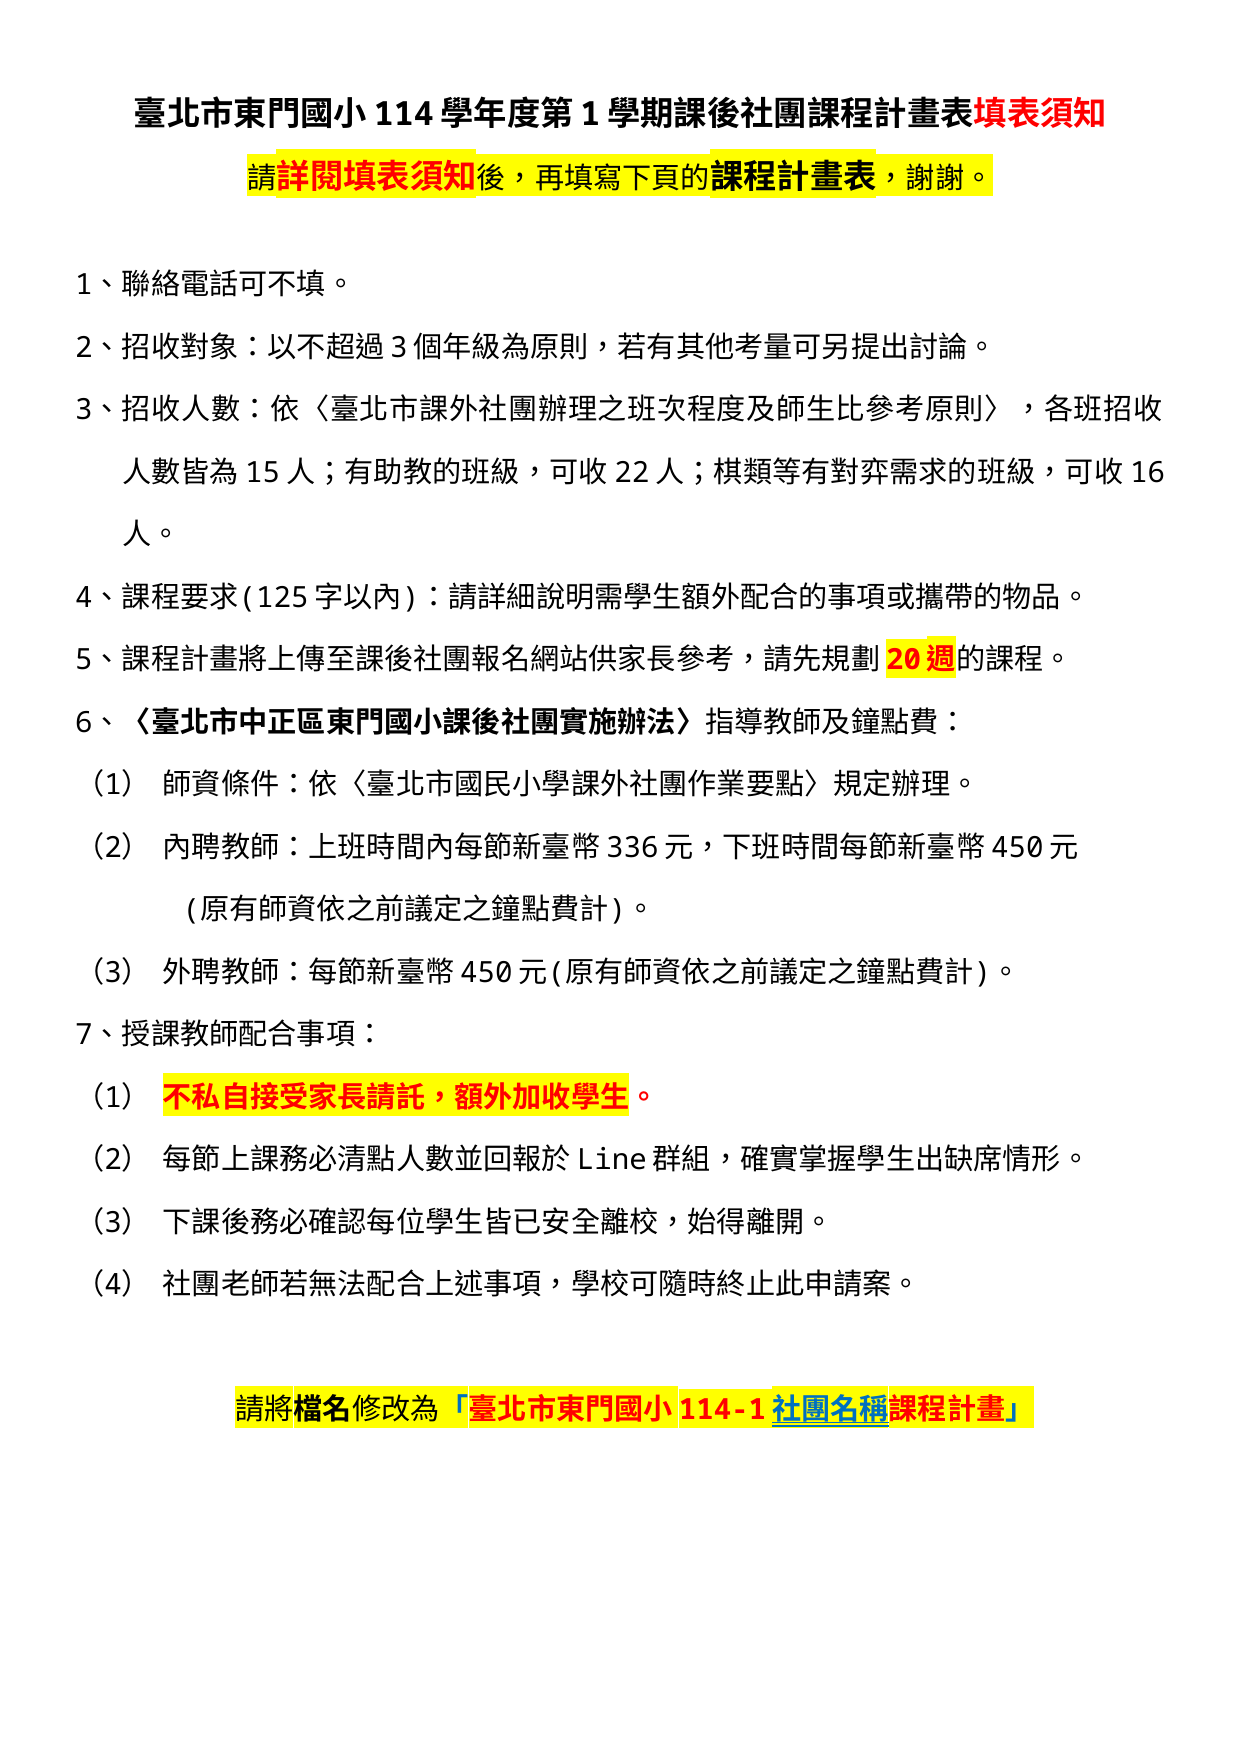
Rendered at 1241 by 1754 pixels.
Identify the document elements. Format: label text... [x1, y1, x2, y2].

list 課程計畫將上傳至課後社團報名網站供家長參考，請先規劃20週的課程。 [75, 615, 1165, 678]
list 下課後務必確認每位學生皆已安全離校，始得離開。 [75, 1178, 1165, 1240]
list 不私自接受家長請託，額外加收學生。 [75, 1053, 1165, 1115]
list 師資條件：依〈臺北市國民小學課外社團作業要點〉規定辦理。 [75, 740, 1165, 803]
text (原有師資依之前議定之鐘點費計)。 [112, 865, 1165, 928]
list 每節上課務必清點人數並回報於Line群組，確實掌握學生出缺席情形。 [75, 1115, 1165, 1178]
list 授課教師配合事項： [75, 990, 1165, 1053]
list 招收人數：依〈臺北市課外社團辦理之班次程度及師生比參考原則〉，各班招收人數皆為15人；有助教的班級，可收22人；棋類等有對弈需求的班級，可收16人。 [75, 365, 1165, 553]
text 臺北市東門國小114學年度第1學期課後社團課程計畫表填表須知 [75, 69, 1165, 132]
list 內聘教師：上班時間內每節新臺幣336元，下班時間每節新臺幣450元 [75, 803, 1165, 865]
list 社團老師若無法配合上述事項，學校可隨時終止此申請案。 [75, 1240, 1165, 1303]
list 招收對象：以不超過3個年級為原則，若有其他考量可另提出討論。 [75, 303, 1165, 365]
text 請詳閱填表須知後，再填寫下頁的課程計畫表，謝謝。 [75, 132, 1165, 194]
list 外聘教師：每節新臺幣450元(原有師資依之前議定之鐘點費計)。 [75, 928, 1165, 990]
list 〈臺北市中正區東門國小課後社團實施辦法〉指導教師及鐘點費： [75, 678, 1165, 740]
text 請將檔名修改為「臺北市東門國小114-1社團名稱課程計畫」 [75, 1365, 1165, 1428]
list 課程要求(125字以內)：請詳細說明需學生額外配合的事項或攜帶的物品。 [75, 553, 1165, 615]
list 聯絡電話可不填。 [75, 240, 1165, 303]
